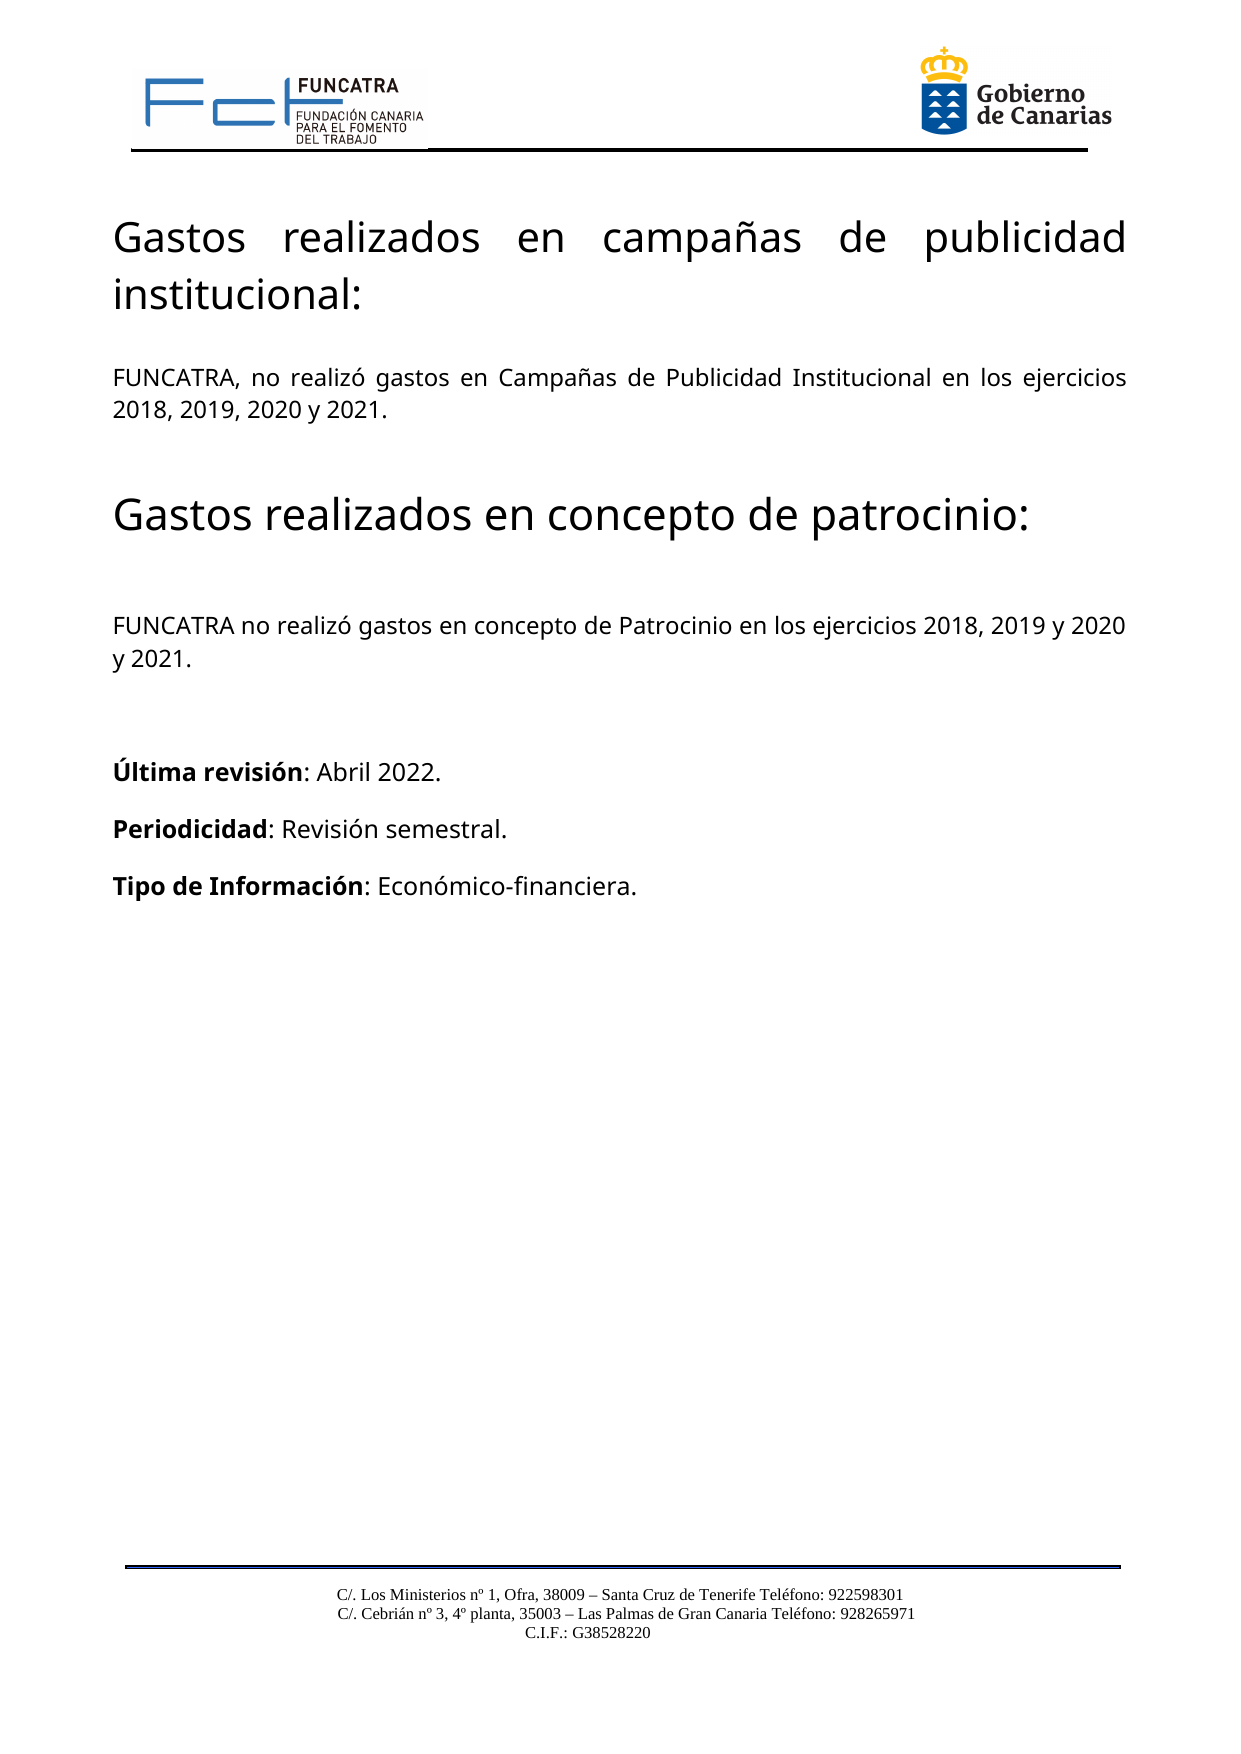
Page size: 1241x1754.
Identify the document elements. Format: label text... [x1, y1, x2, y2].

text FUNCATRA no realizó gastos en concepto de Patrocinio en los ejercicios 2018, 2019 y 2020 y 2021. [112, 609, 1128, 674]
text FUNCATRA, no realizó gastos en Campañas de Publicidad Institucional en los ejercicios 2018, 2019, 2020 y 2021. [112, 360, 1128, 426]
subtitle Gastos realizados en campañas de publicidad institucional: [112, 208, 1128, 321]
text Periodicidad: Revisión semestral. [112, 811, 1128, 846]
picture [131, 68, 428, 149]
picture [920, 46, 1112, 135]
subtitle Gastos realizados en concepto de patrocinio: [112, 483, 1128, 543]
text Última revisión: Abril 2022. [112, 754, 1128, 789]
text Tipo de Información: Económico-financiera. [112, 868, 1128, 902]
